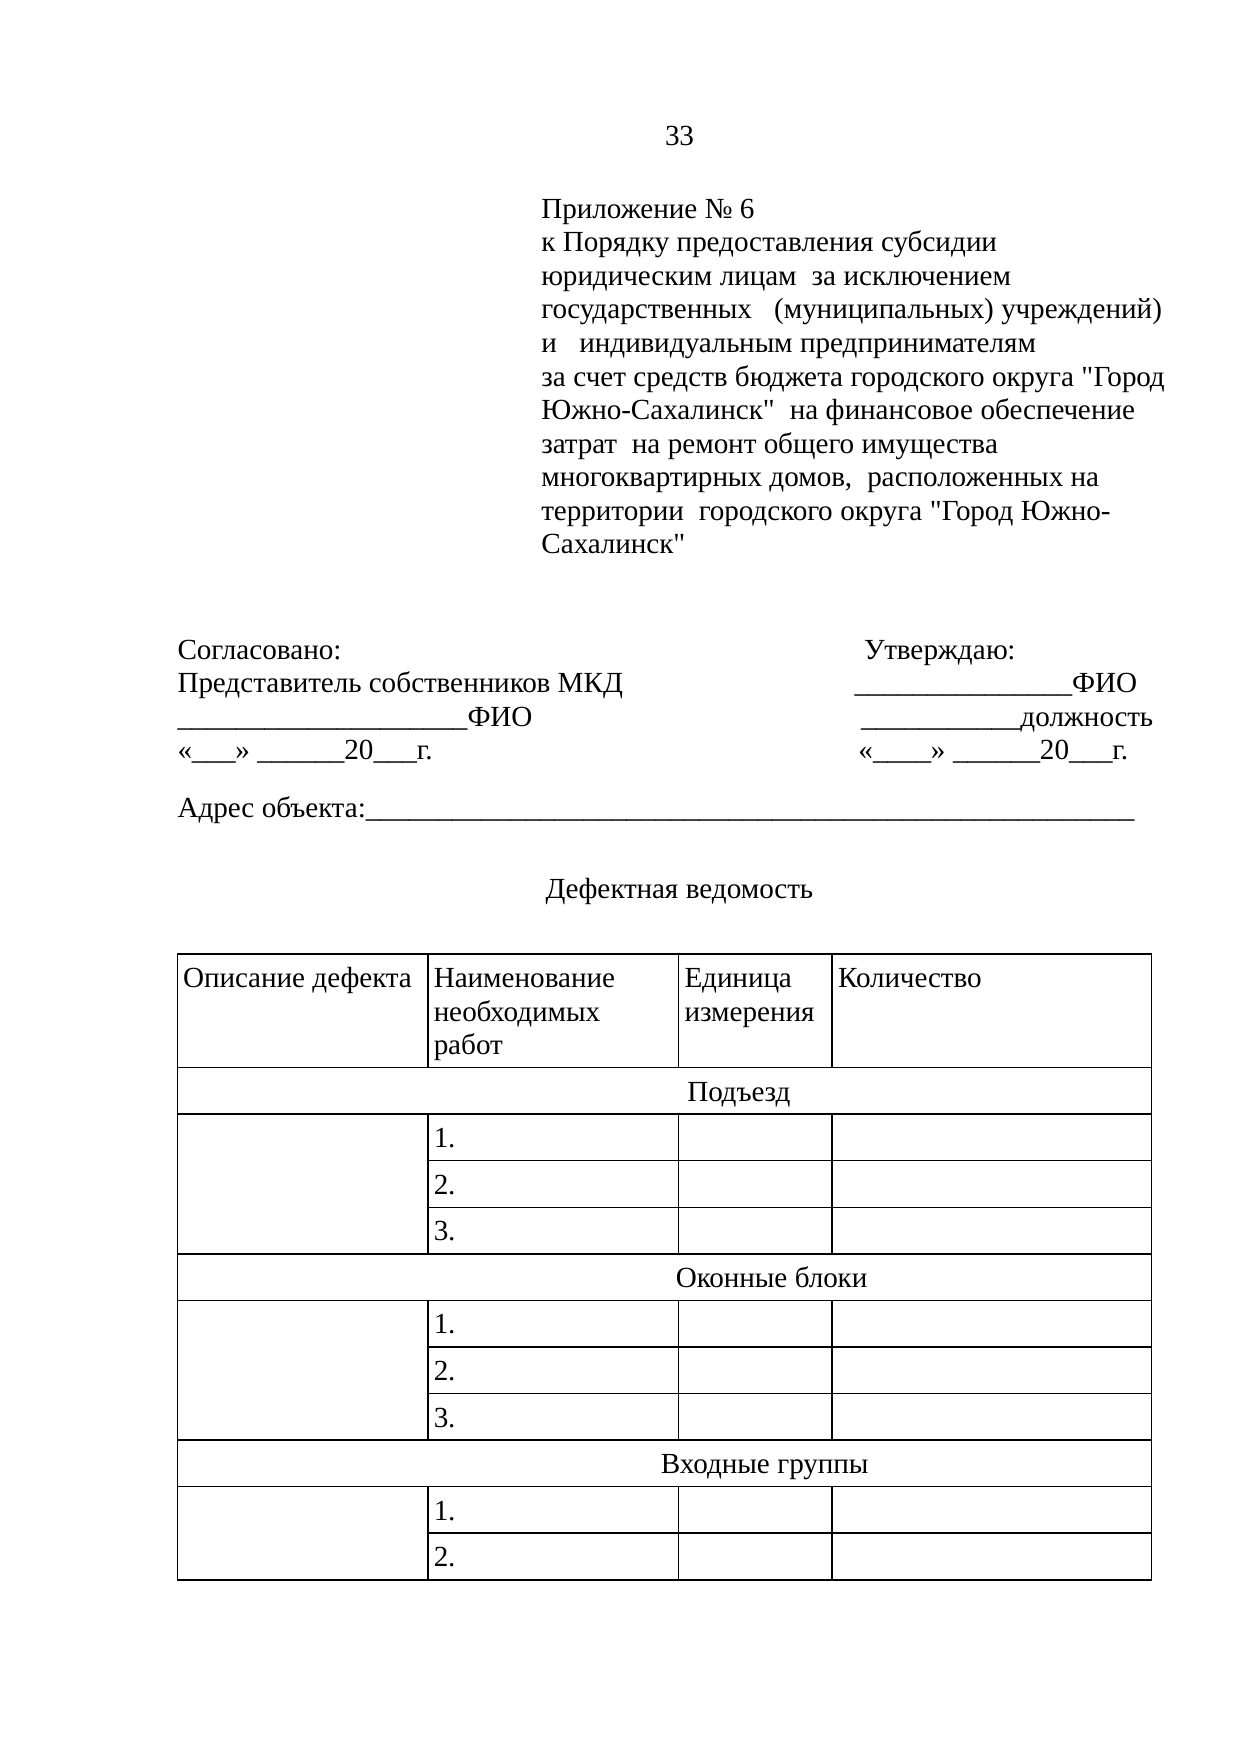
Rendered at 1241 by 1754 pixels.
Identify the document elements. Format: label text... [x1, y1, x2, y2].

text Согласовано: Утверждаю: [177, 632, 1181, 666]
table_cell [679, 1208, 831, 1253]
table_cell [178, 1301, 427, 1439]
table_cell 2. [429, 1534, 678, 1579]
table_cell [833, 1394, 1151, 1439]
table_cell Подъезд [178, 1068, 1151, 1113]
table_cell [833, 1208, 1151, 1253]
table_header Количество [833, 955, 1151, 1067]
text Представитель собственников МКД _______________ФИО [177, 666, 1181, 699]
text Дефектная ведомость [177, 872, 1181, 905]
table_cell [833, 1534, 1151, 1579]
table_cell 1. [429, 1115, 678, 1160]
table_cell [679, 1394, 831, 1439]
table_cell [833, 1301, 1151, 1346]
table_header Описание дефекта [178, 955, 427, 1067]
table_header Единица измерения [679, 955, 831, 1067]
table_cell 2. [429, 1348, 678, 1393]
text «___» ______20___г. «____» ______20___г. [177, 733, 1181, 766]
table_cell [178, 1115, 427, 1253]
table_cell [833, 1348, 1151, 1393]
table_cell Оконные блоки [178, 1255, 1151, 1299]
table_cell 3. [429, 1208, 678, 1253]
table_cell [833, 1115, 1151, 1160]
table_cell 2. [429, 1161, 678, 1206]
table_cell [679, 1115, 831, 1160]
table_cell [679, 1534, 831, 1579]
table_cell [679, 1348, 831, 1393]
table_cell [679, 1301, 831, 1346]
table_cell 1. [429, 1487, 678, 1532]
table_header Наименование необходимых работ [429, 955, 678, 1067]
text Адрес объекта:_____________________________________________________ [177, 790, 1181, 824]
table_cell [833, 1161, 1151, 1206]
table_cell [833, 1487, 1151, 1532]
table_header Приложение № 6 к Порядку предоставления субсидии юридическим лицам за исключением государственных (муниципальных) учреждений) и индивидуальным предпринимателям за счет средств бюджета городского округа "Город Южно-Сахалинск" на финансовое обеспечение затрат на ремонт общего имущества многоквартирных домов, расположенных на территории городского округа "Город Южно-Сахалинск" [541, 191, 1182, 560]
table_cell 3. [429, 1394, 678, 1439]
table_cell Входные группы [178, 1441, 1151, 1486]
text ____________________ФИО ___________должность [177, 699, 1181, 733]
table_cell 1. [429, 1301, 678, 1346]
table_cell [679, 1487, 831, 1532]
table_cell [679, 1161, 831, 1206]
table_cell [178, 1487, 427, 1579]
